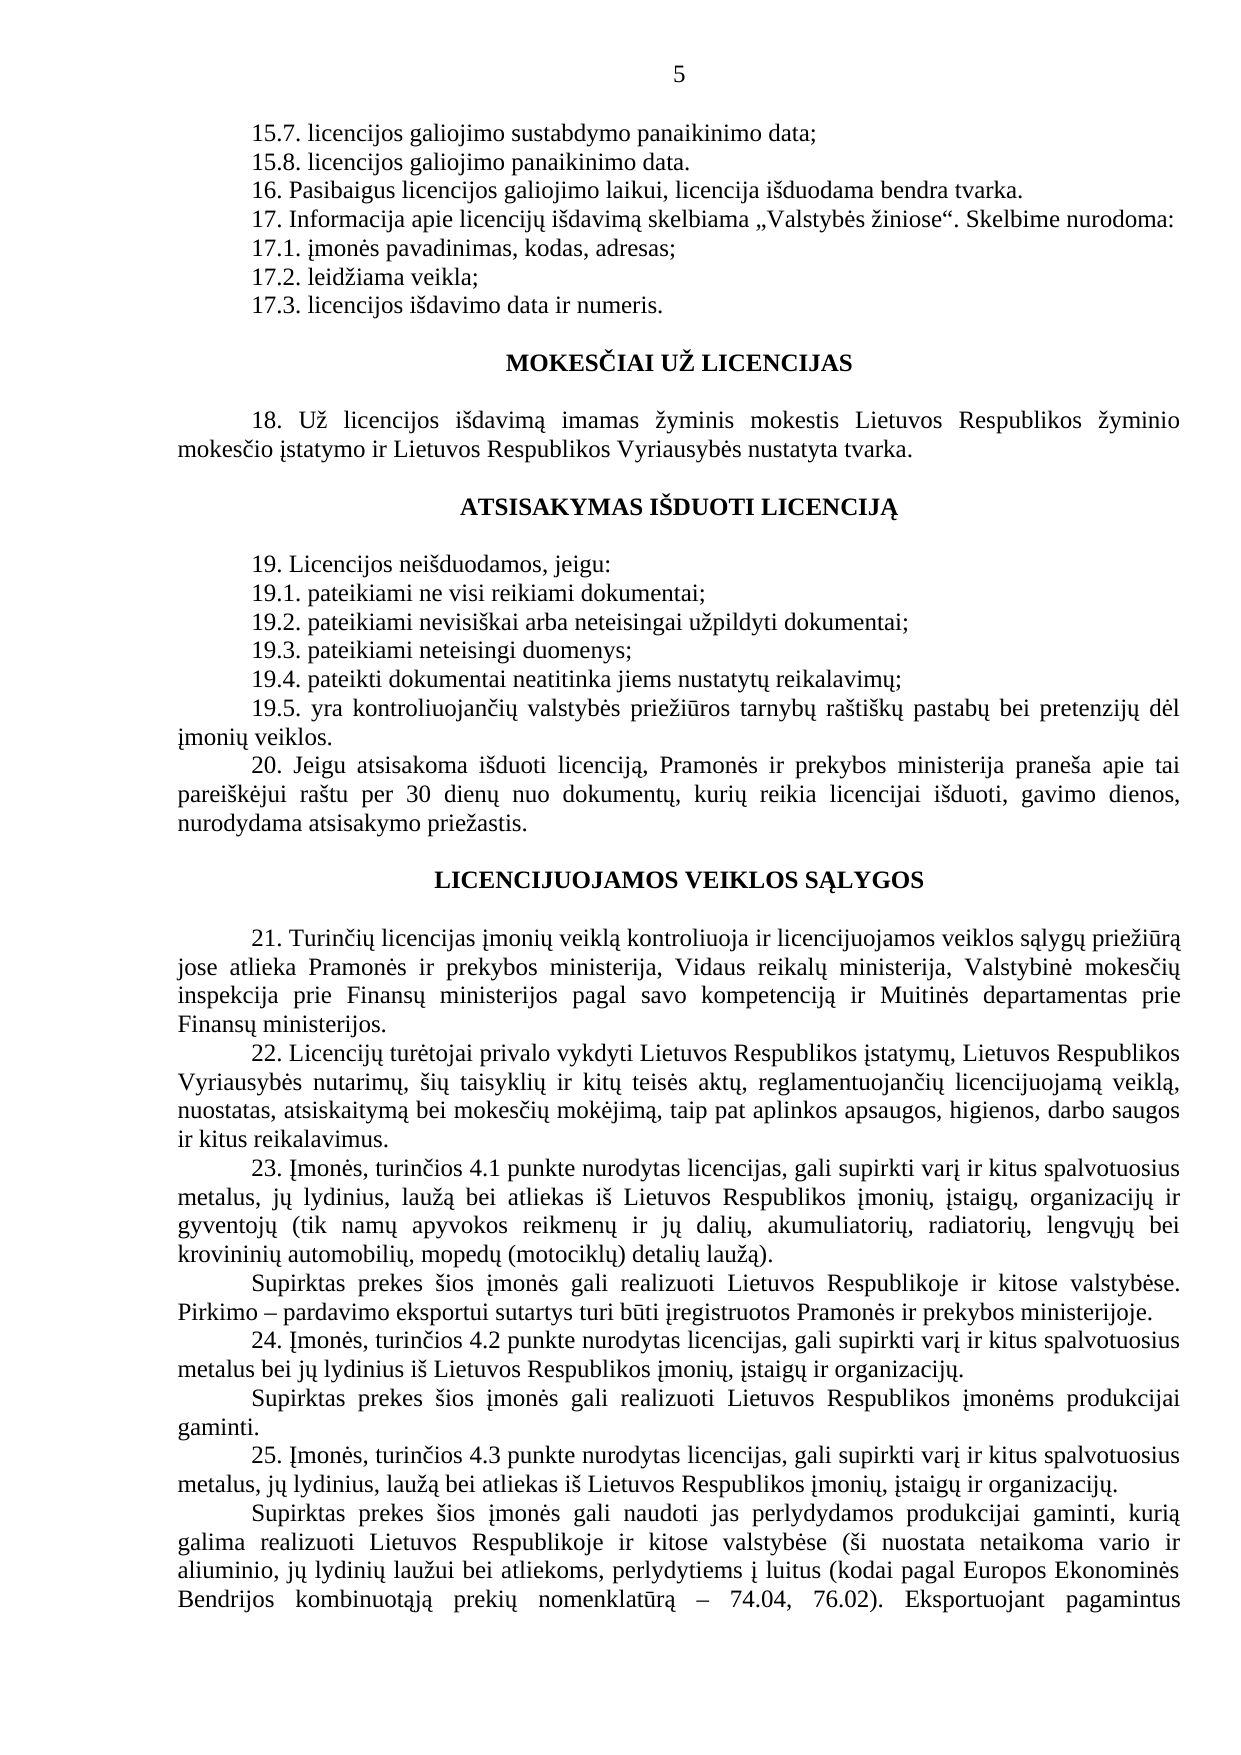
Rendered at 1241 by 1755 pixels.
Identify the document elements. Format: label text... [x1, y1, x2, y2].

text Supirktas prekes šios įmonės gali naudoti jas perlydydamos produkcijai gaminti, kurią galima realizuoti Lietuvos Respublikoje ir kitose valstybėse (ši nuostata netaikoma vario ir aliuminio, jų lydinių laužui bei atliekoms, perlydytiems į luitus (kodai pagal Europos Ekonominės Bendrijos kombinuotąją prekių nomenklatūrą – 74.04, 76.02). Eksportuojant pagamintus [177, 1498, 1181, 1613]
text 15.8. licencijos galiojimo panaikinimo data. [177, 147, 1181, 176]
text 18. Už licencijos išdavimą imamas žyminis mokestis Lietuvos Respublikos žyminio mokesčio įstatymo ir Lietuvos Respublikos Vyriausybės nustatyta tvarka. [177, 406, 1181, 463]
text 23. Įmonės, turinčios 4.1 punkte nurodytas licencijas, gali supirkti varį ir kitus spalvotuosius metalus, jų lydinius, laužą bei atliekas iš Lietuvos Respublikos įmonių, įstaigų, organizacijų ir gyventojų (tik namų apyvokos reikmenų ir jų dalių, akumuliatorių, radiatorių, lengvųjų bei krovininių automobilių, mopedų (motociklų) detalių laužą). [177, 1153, 1181, 1268]
text 22. Licencijų turėtojai privalo vykdyti Lietuvos Respublikos įstatymų, Lietuvos Respublikos Vyriausybės nutarimų, šių taisyklių ir kitų teisės aktų, reglamentuojančių licencijuojamą veiklą, nuostatas, atsiskaitymą bei mokesčių mokėjimą, taip pat aplinkos apsaugos, higienos, darbo saugos ir kitus reikalavimus. [177, 1038, 1181, 1153]
text 16. Pasibaigus licencijos galiojimo laikui, licencija išduodama bendra tvarka. [177, 176, 1181, 204]
text 21. Turinčių licencijas įmonių veiklą kontroliuoja ir licencijuojamos veiklos sąlygų priežiūrą jose atlieka Pramonės ir prekybos ministerija, Vidaus reikalų ministerija, Valstybinė mokesčių inspekcija prie Finansų ministerijos pagal savo kompetenciją ir Muitinės departamentas prie Finansų ministerijos. [177, 923, 1181, 1038]
text 15.7. licencijos galiojimo sustabdymo panaikinimo data; [177, 118, 1181, 147]
text 25. Įmonės, turinčios 4.3 punkte nurodytas licencijas, gali supirkti varį ir kitus spalvotuosius metalus, jų lydinius, laužą bei atliekas iš Lietuvos Respublikos įmonių, įstaigų ir organizacijų. [177, 1441, 1181, 1498]
text Mokesčiai už licencijas [177, 348, 1181, 377]
text Atsisakymas išduoti licenciją [177, 492, 1181, 521]
text 17. Informacija apie licencijų išdavimą skelbiama „Valstybės žiniose“. Skelbime nurodoma: [177, 204, 1181, 233]
text 19.3. pateikiami neteisingi duomenys; [177, 636, 1181, 664]
text 19.2. pateikiami nevisiškai arba neteisingai užpildyti dokumentai; [177, 607, 1181, 636]
text 19.4. pateikti dokumentai neatitinka jiems nustatytų reikalavimų; [177, 664, 1181, 693]
text Supirktas prekes šios įmonės gali realizuoti Lietuvos Respublikos įmonėms produkcijai gaminti. [177, 1383, 1181, 1441]
text 19. Licencijos neišduodamos, jeigu: [177, 549, 1181, 578]
text Licencijuojamos veiklos sąlygos [177, 866, 1181, 894]
text Supirktas prekes šios įmonės gali realizuoti Lietuvos Respublikoje ir kitose valstybėse. Pirkimo – pardavimo eksportui sutartys turi būti įregistruotos Pramonės ir prekybos ministerijoje. [177, 1268, 1181, 1326]
text 20. Jeigu atsisakoma išduoti licenciją, Pramonės ir prekybos ministerija praneša apie tai pareiškėjui raštu per 30 dienų nuo dokumentų, kurių reikia licencijai išduoti, gavimo dienos, nurodydama atsisakymo priežastis. [177, 751, 1181, 837]
text 19.5. yra kontroliuojančių valstybės priežiūros tarnybų raštiškų pastabų bei pretenzijų dėl įmonių veiklos. [177, 693, 1181, 751]
text 24. Įmonės, turinčios 4.2 punkte nurodytas licencijas, gali supirkti varį ir kitus spalvotuosius metalus bei jų lydinius iš Lietuvos Respublikos įmonių, įstaigų ir organizacijų. [177, 1326, 1181, 1383]
text 19.1. pateikiami ne visi reikiami dokumentai; [177, 578, 1181, 607]
text 17.2. leidžiama veikla; [177, 262, 1181, 291]
text 17.3. licencijos išdavimo data ir numeris. [177, 291, 1181, 319]
text 17.1. įmonės pavadinimas, kodas, adresas; [177, 233, 1181, 262]
